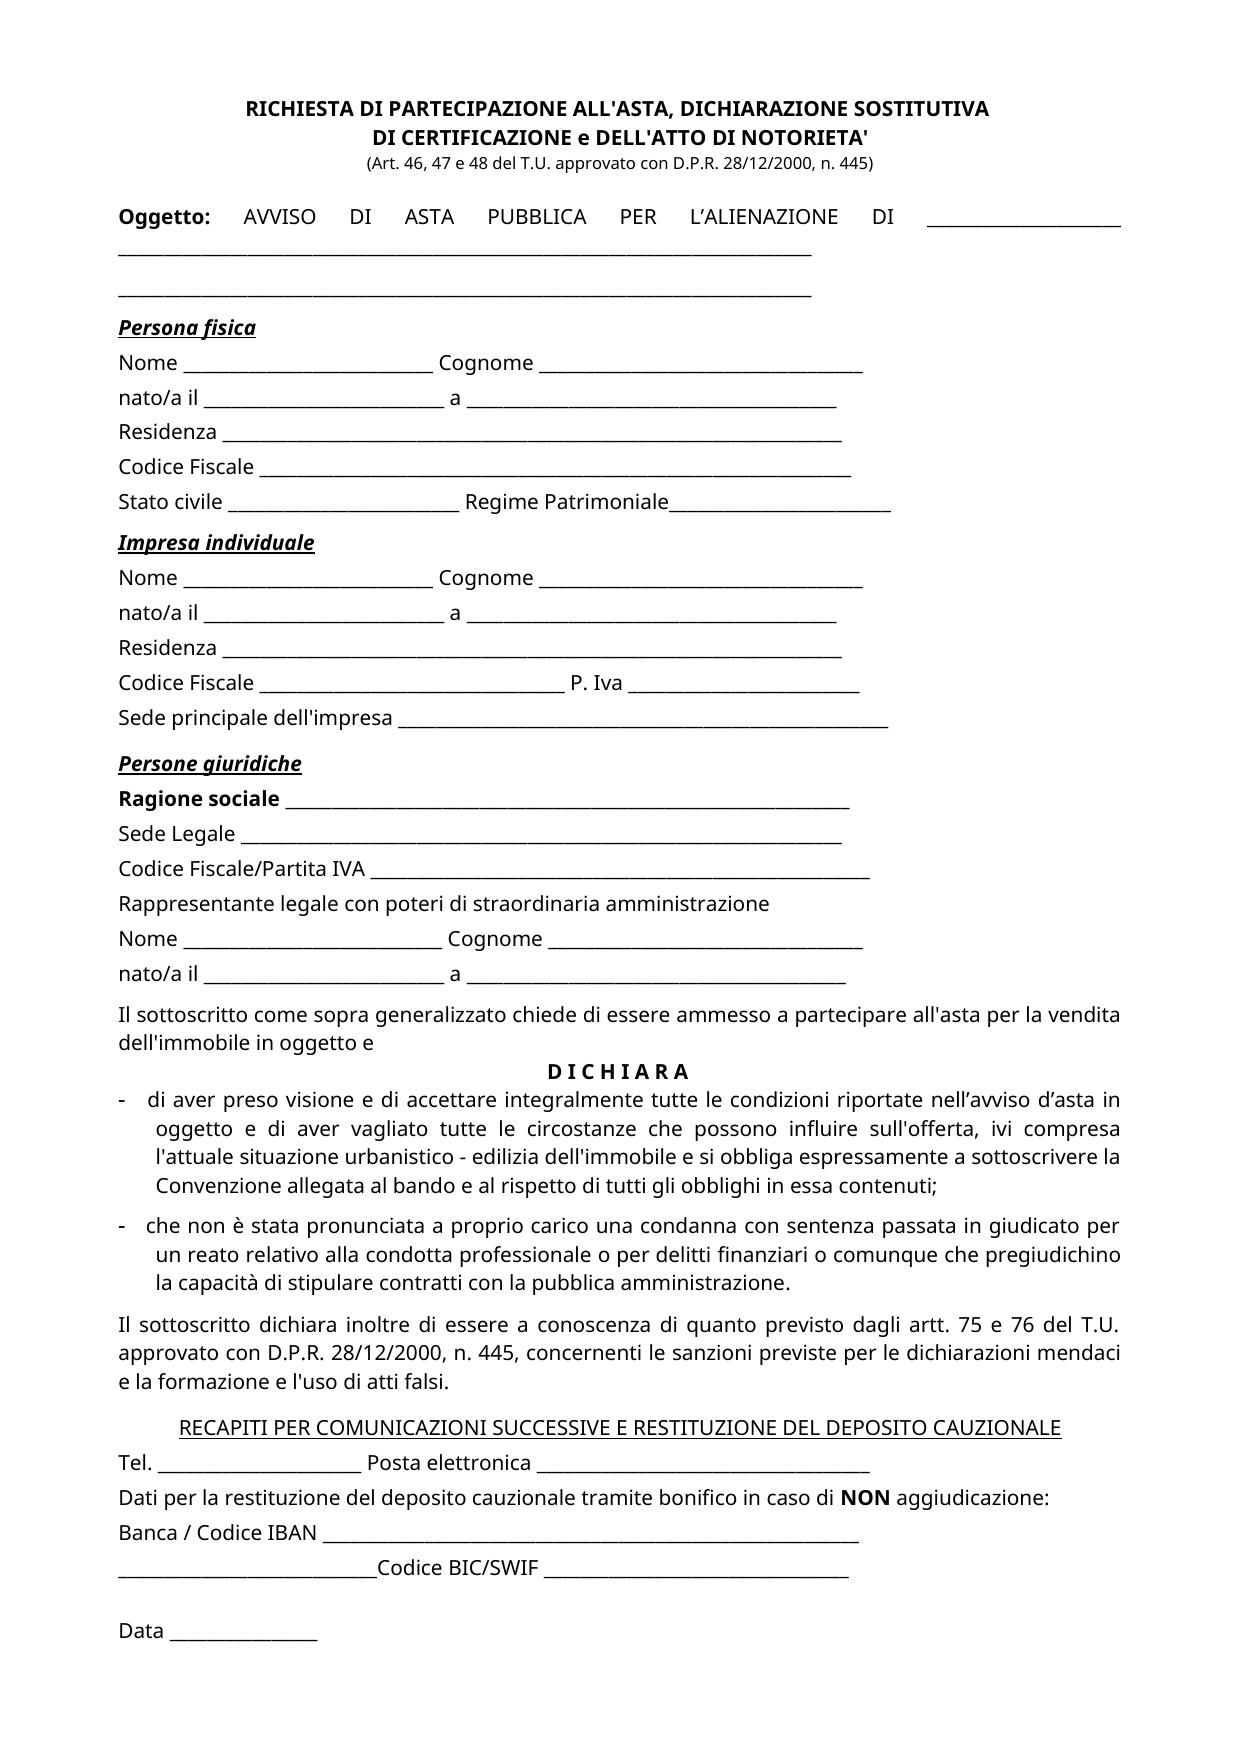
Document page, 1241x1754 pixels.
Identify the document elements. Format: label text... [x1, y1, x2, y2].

text Stato civile _________________________ Regime Patrimoniale________________________ [118, 487, 1122, 516]
text Residenza ___________________________________________________________________ [118, 633, 1122, 661]
text nato/a il __________________________ a ________________________________________ [118, 383, 1122, 411]
text nato/a il __________________________ a _________________________________________ [118, 959, 1122, 987]
text Sede principale dell'impresa _____________________________________________________ [118, 703, 1122, 731]
title RICHIESTA DI PARTECIPAZIONE ALL'ASTA, DICHIARAZIONE SOSTITUTIVA [118, 94, 1122, 123]
list che non è stata pronunciata a proprio carico una condanna con sentenza passata in giudicato per un reato relativo alla condotta professionale o per delitti finanziari o comunque che pregiudichino la capacità di stipulare contratti con la pubblica amministrazione. [118, 1212, 1122, 1297]
text Codice Fiscale/Partita IVA ______________________________________________________ [118, 854, 1122, 882]
subtitle Impresa individuale [118, 528, 1122, 557]
text Ragione sociale _____________________________________________________________ [118, 784, 1122, 813]
text Banca / Codice IBAN __________________________________________________________ [118, 1518, 1122, 1547]
text Data ________________ [118, 1616, 1122, 1645]
text Nome ___________________________ Cognome ___________________________________ [118, 563, 1122, 592]
text Dati per la restituzione del deposito cauzionale tramite bonifico in caso di NON aggiudicazione: [118, 1483, 1122, 1512]
text Il sottoscritto come sopra generalizzato chiede di essere ammesso a partecipare all'asta per la vendita dell'immobile in oggetto e [118, 1000, 1122, 1057]
text Nome ____________________________ Cognome __________________________________ [118, 924, 1122, 952]
text ____________________________Codice BIC/SWIF _________________________________ [118, 1553, 1122, 1581]
title DI CERTIFICAZIONE e DELL'ATTO DI NOTORIETA' [118, 123, 1122, 151]
text Residenza ___________________________________________________________________ [118, 417, 1122, 446]
text Il sottoscritto dichiara inoltre di essere a conoscenza di quanto previsto dagli artt. 75 e 76 del T.U. approvato con D.P.R. 28/12/2000, n. 445, concernenti le sanzioni previste per le dichiarazioni mendaci e la formazione e l'uso di atti falsi. [118, 1310, 1122, 1395]
text Codice Fiscale ________________________________________________________________ [118, 452, 1122, 481]
list di aver preso visione e di accettare integralmente tutte le condizioni riportate nell’avviso d’asta in oggetto e di aver vagliato tutte le circostanze che possono influire sull'offerta, ivi compresa l'attuale situazione urbanistico - edilizia dell'immobile e si obbliga espressamente a sottoscrivere la Convenzione allegata al bando e al rispetto di tutti gli obblighi in essa contenuti; [118, 1085, 1122, 1199]
text Nome ___________________________ Cognome ___________________________________ [118, 348, 1122, 376]
text Codice Fiscale _________________________________ P. Iva _________________________ [118, 668, 1122, 696]
text (Art. 46, 47 e 48 del T.U. approvato con D.P.R. 28/12/2000, n. 445) [118, 151, 1122, 174]
text nato/a il __________________________ a ________________________________________ [118, 598, 1122, 626]
subtitle D I C H I A R A [118, 1057, 1122, 1085]
text Sede Legale _________________________________________________________________ [118, 819, 1122, 848]
text Tel. ______________________ Posta elettronica ____________________________________ [118, 1448, 1122, 1477]
text Rappresentante legale con poteri di straordinaria amministrazione [118, 889, 1122, 917]
subtitle Persona fisica [118, 313, 1122, 341]
subtitle Persone giuridiche [118, 749, 1122, 778]
text RECAPITI PER COMUNICAZIONI SUCCESSIVE E RESTITUZIONE DEL DEPOSITO CAUZIONALE [118, 1413, 1122, 1442]
text ___________________________________________________________________________ [118, 272, 1122, 300]
text Oggetto: AVVISO DI ASTA PUBBLICA PER L’ALIENAZIONE DI _____________________ ___________________________________________________________________________ [118, 202, 1122, 259]
